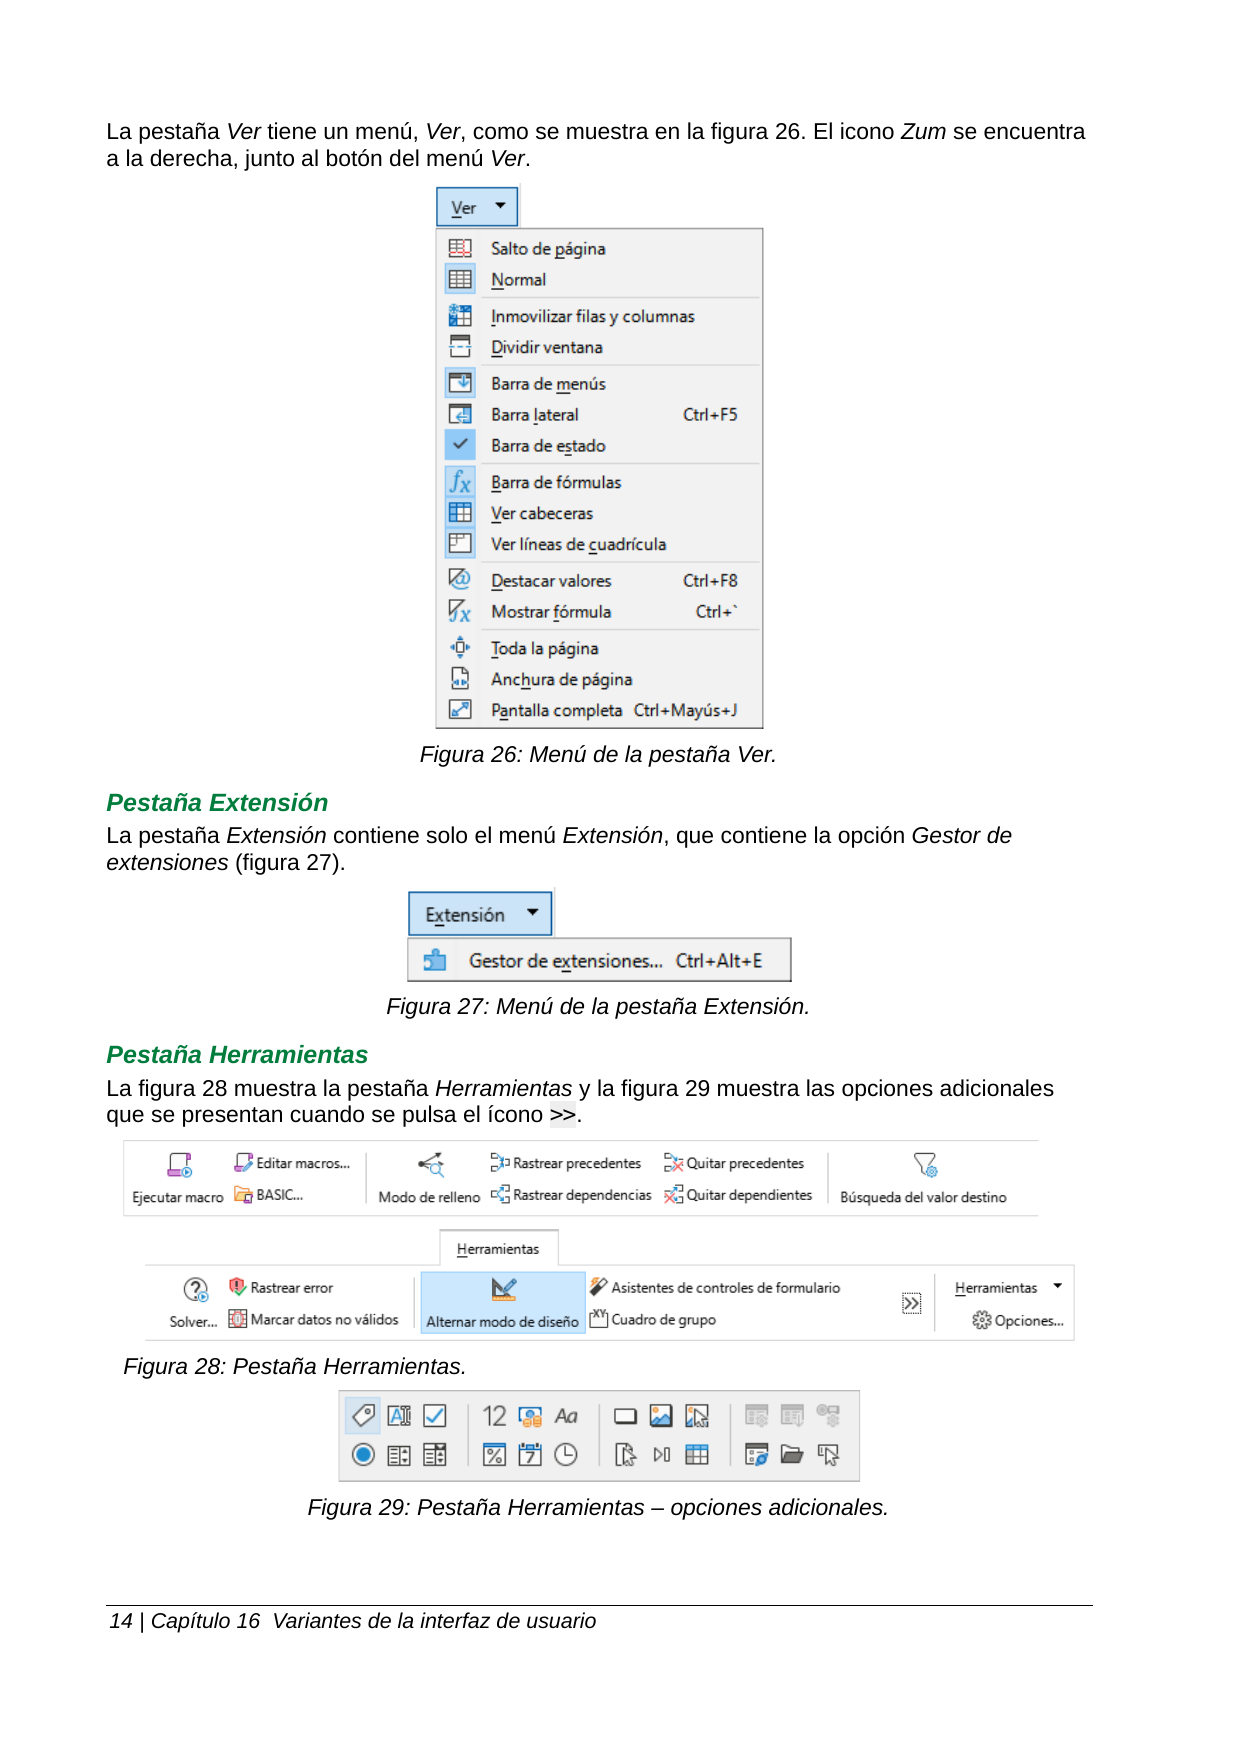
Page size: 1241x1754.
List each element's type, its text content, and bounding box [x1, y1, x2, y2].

picture [407, 887, 792, 982]
text La pestaña Ver tiene un menú, Ver, como se muestra en la figura 26. El icono Zum se encuentra a la derecha, junto al botón del menú Ver. [106, 118, 1093, 171]
subtitle Pestaña Herramientas [106, 1040, 1093, 1069]
text Figura 26: Menú de la pestaña Ver. [419, 741, 779, 767]
text Figura 27: Menú de la pestaña Extensión. [386, 993, 813, 1019]
picture [435, 183, 764, 729]
text La pestaña Extensión contiene solo el menú Extensión, que contiene la opción Gestor de extensiones (figura 27). [106, 822, 1093, 875]
text Figura 28: Pestaña Herramientas. [123, 1353, 1076, 1379]
text Figura 29: Pestaña Herramientas – opciones adicionales. [307, 1493, 892, 1520]
subtitle Pestaña Extensión [106, 788, 1093, 816]
picture [123, 1140, 1076, 1341]
picture [338, 1390, 861, 1482]
text La figura 28 muestra la pestaña Herramientas y la figura 29 muestra las opciones adicionales que se presentan cuando se pulsa el ícono >>. [106, 1075, 1093, 1128]
